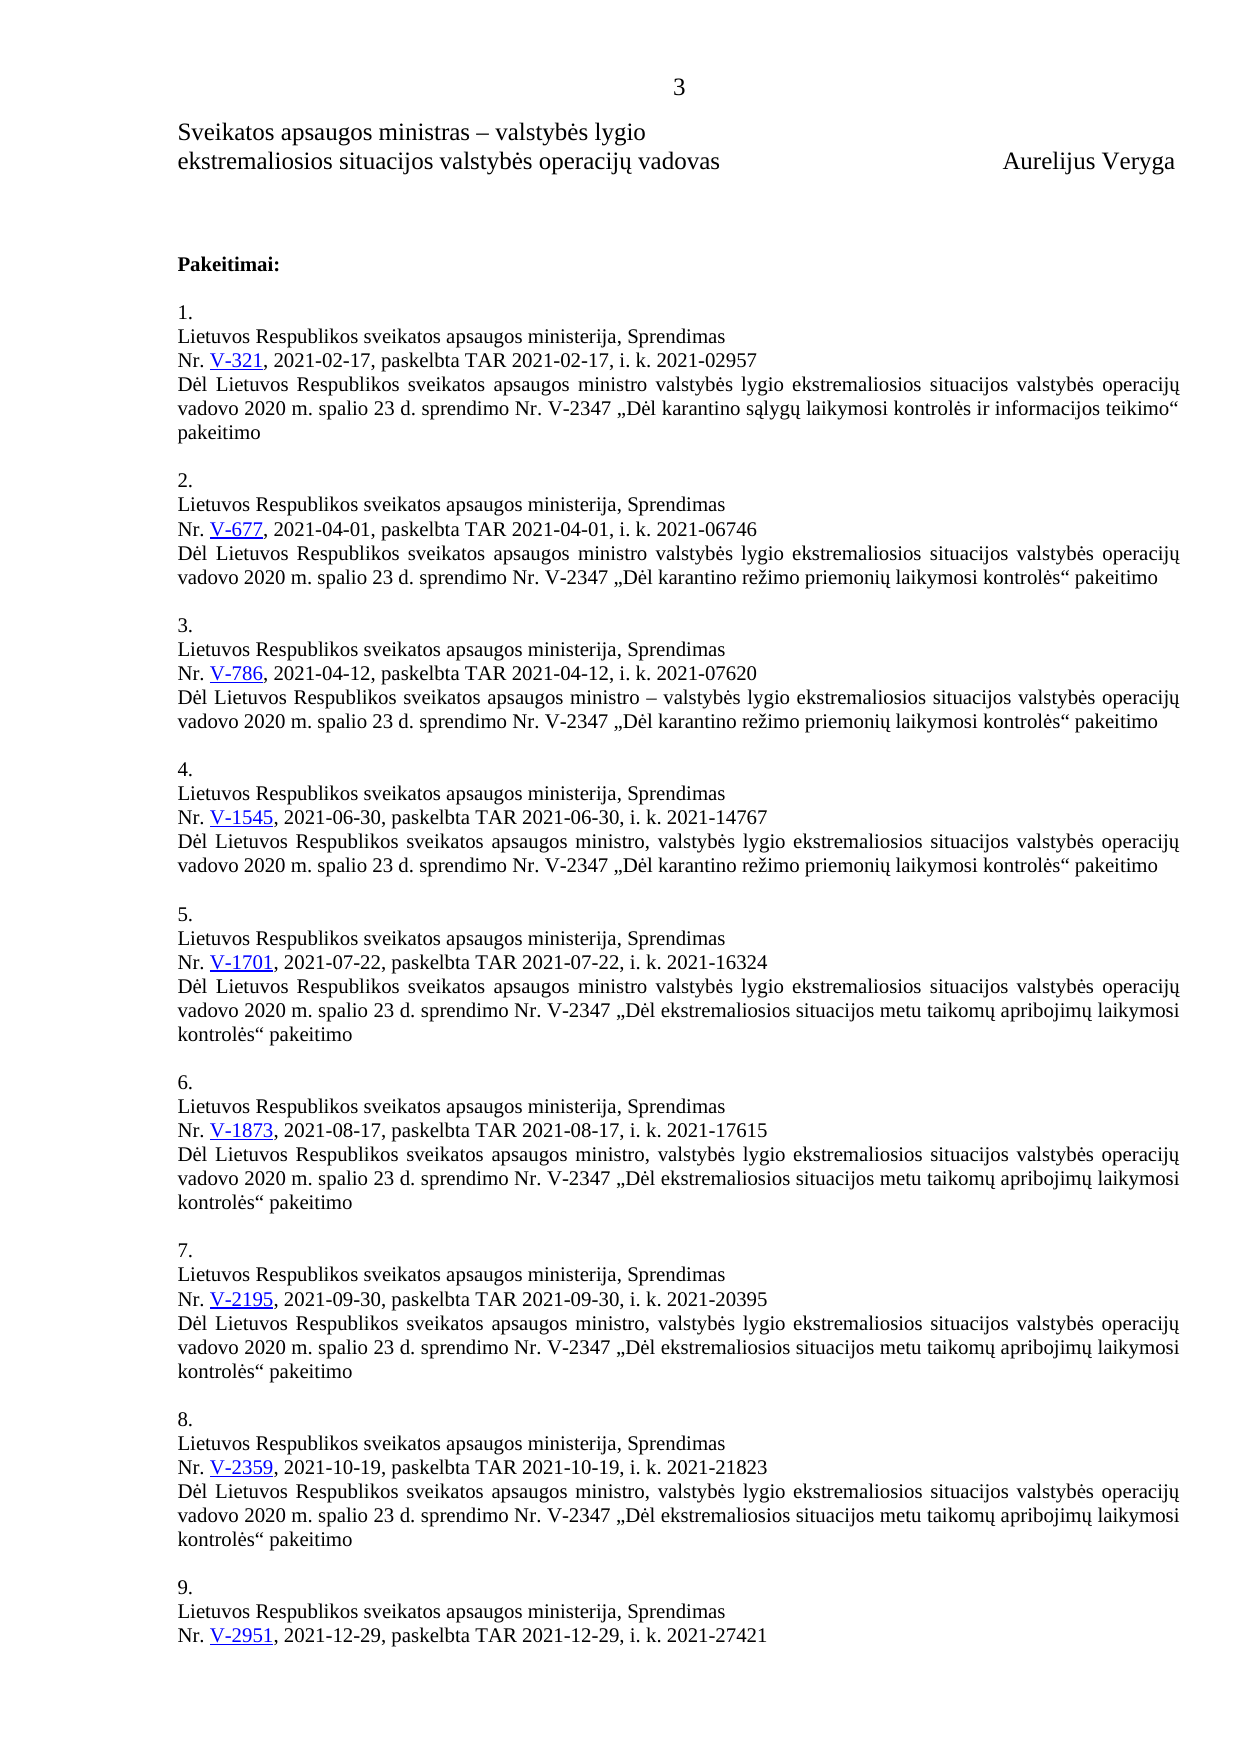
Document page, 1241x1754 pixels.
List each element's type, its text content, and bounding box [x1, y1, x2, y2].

text Dėl Lietuvos Respublikos sveikatos apsaugos ministro, valstybės lygio ekstremaliosios situacijos valstybės operacijų vadovo 2020 m. spalio 23 d. sprendimo Nr. V-2347 „Dėl ekstremaliosios situacijos metu taikomų apribojimų laikymosi kontrolės“ pakeitimo [177, 1142, 1181, 1214]
text Dėl Lietuvos Respublikos sveikatos apsaugos ministro – valstybės lygio ekstremaliosios situacijos valstybės operacijų vadovo 2020 m. spalio 23 d. sprendimo Nr. V-2347 „Dėl karantino režimo priemonių laikymosi kontrolės“ pakeitimo [177, 685, 1181, 733]
text 4. [177, 757, 1181, 781]
text Pakeitimai: [177, 252, 1181, 276]
text 6. [177, 1070, 1181, 1094]
text Nr. V-2951, 2021-12-29, paskelbta TAR 2021-12-29, i. k. 2021-27421 [177, 1623, 1181, 1647]
text Lietuvos Respublikos sveikatos apsaugos ministerija, Sprendimas [177, 1094, 1181, 1118]
text 7. [177, 1238, 1181, 1262]
text Lietuvos Respublikos sveikatos apsaugos ministerija, Sprendimas [177, 926, 1181, 949]
text Lietuvos Respublikos sveikatos apsaugos ministerija, Sprendimas [177, 492, 1181, 516]
text 1. [177, 300, 1181, 324]
text Sveikatos apsaugos ministras – valstybės lygio [177, 117, 1181, 146]
text 2. [177, 468, 1181, 492]
text Lietuvos Respublikos sveikatos apsaugos ministerija, Sprendimas [177, 1431, 1181, 1455]
text Nr. V-677, 2021-04-01, paskelbta TAR 2021-04-01, i. k. 2021-06746 [177, 516, 1181, 541]
text Lietuvos Respublikos sveikatos apsaugos ministerija, Sprendimas [177, 1262, 1181, 1286]
text Nr. V-1701, 2021-07-22, paskelbta TAR 2021-07-22, i. k. 2021-16324 [177, 949, 1181, 974]
text 3. [177, 613, 1181, 637]
text Dėl Lietuvos Respublikos sveikatos apsaugos ministro, valstybės lygio ekstremaliosios situacijos valstybės operacijų vadovo 2020 m. spalio 23 d. sprendimo Nr. V-2347 „Dėl ekstremaliosios situacijos metu taikomų apribojimų laikymosi kontrolės“ pakeitimo [177, 1311, 1181, 1383]
text Dėl Lietuvos Respublikos sveikatos apsaugos ministro valstybės lygio ekstremaliosios situacijos valstybės operacijų vadovo 2020 m. spalio 23 d. sprendimo Nr. V-2347 „Dėl ekstremaliosios situacijos metu taikomų apribojimų laikymosi kontrolės“ pakeitimo [177, 974, 1181, 1046]
text Nr. V-786, 2021-04-12, paskelbta TAR 2021-04-12, i. k. 2021-07620 [177, 661, 1181, 685]
text Lietuvos Respublikos sveikatos apsaugos ministerija, Sprendimas [177, 324, 1181, 348]
text Nr. V-321, 2021-02-17, paskelbta TAR 2021-02-17, i. k. 2021-02957 [177, 348, 1181, 372]
text 8. [177, 1407, 1181, 1431]
text Lietuvos Respublikos sveikatos apsaugos ministerija, Sprendimas [177, 637, 1181, 661]
text Dėl Lietuvos Respublikos sveikatos apsaugos ministro, valstybės lygio ekstremaliosios situacijos valstybės operacijų vadovo 2020 m. spalio 23 d. sprendimo Nr. V-2347 „Dėl ekstremaliosios situacijos metu taikomų apribojimų laikymosi kontrolės“ pakeitimo [177, 1479, 1181, 1551]
text Nr. V-1873, 2021-08-17, paskelbta TAR 2021-08-17, i. k. 2021-17615 [177, 1118, 1181, 1142]
text Dėl Lietuvos Respublikos sveikatos apsaugos ministro, valstybės lygio ekstremaliosios situacijos valstybės operacijų vadovo 2020 m. spalio 23 d. sprendimo Nr. V-2347 „Dėl karantino režimo priemonių laikymosi kontrolės“ pakeitimo [177, 829, 1181, 877]
text Nr. V-1545, 2021-06-30, paskelbta TAR 2021-06-30, i. k. 2021-14767 [177, 805, 1181, 829]
text 5. [177, 901, 1181, 926]
text ekstremaliosios situacijos valstybės operacijų vadovas Aurelijus Veryga [177, 146, 1181, 175]
text 9. [177, 1575, 1181, 1599]
text Dėl Lietuvos Respublikos sveikatos apsaugos ministro valstybės lygio ekstremaliosios situacijos valstybės operacijų vadovo 2020 m. spalio 23 d. sprendimo Nr. V-2347 „Dėl karantino sąlygų laikymosi kontrolės ir informacijos teikimo“ pakeitimo [177, 372, 1181, 444]
text Dėl Lietuvos Respublikos sveikatos apsaugos ministro valstybės lygio ekstremaliosios situacijos valstybės operacijų vadovo 2020 m. spalio 23 d. sprendimo Nr. V-2347 „Dėl karantino režimo priemonių laikymosi kontrolės“ pakeitimo [177, 541, 1181, 589]
text Nr. V-2195, 2021-09-30, paskelbta TAR 2021-09-30, i. k. 2021-20395 [177, 1286, 1181, 1311]
text Lietuvos Respublikos sveikatos apsaugos ministerija, Sprendimas [177, 781, 1181, 805]
text Lietuvos Respublikos sveikatos apsaugos ministerija, Sprendimas [177, 1599, 1181, 1623]
text Nr. V-2359, 2021-10-19, paskelbta TAR 2021-10-19, i. k. 2021-21823 [177, 1455, 1181, 1479]
